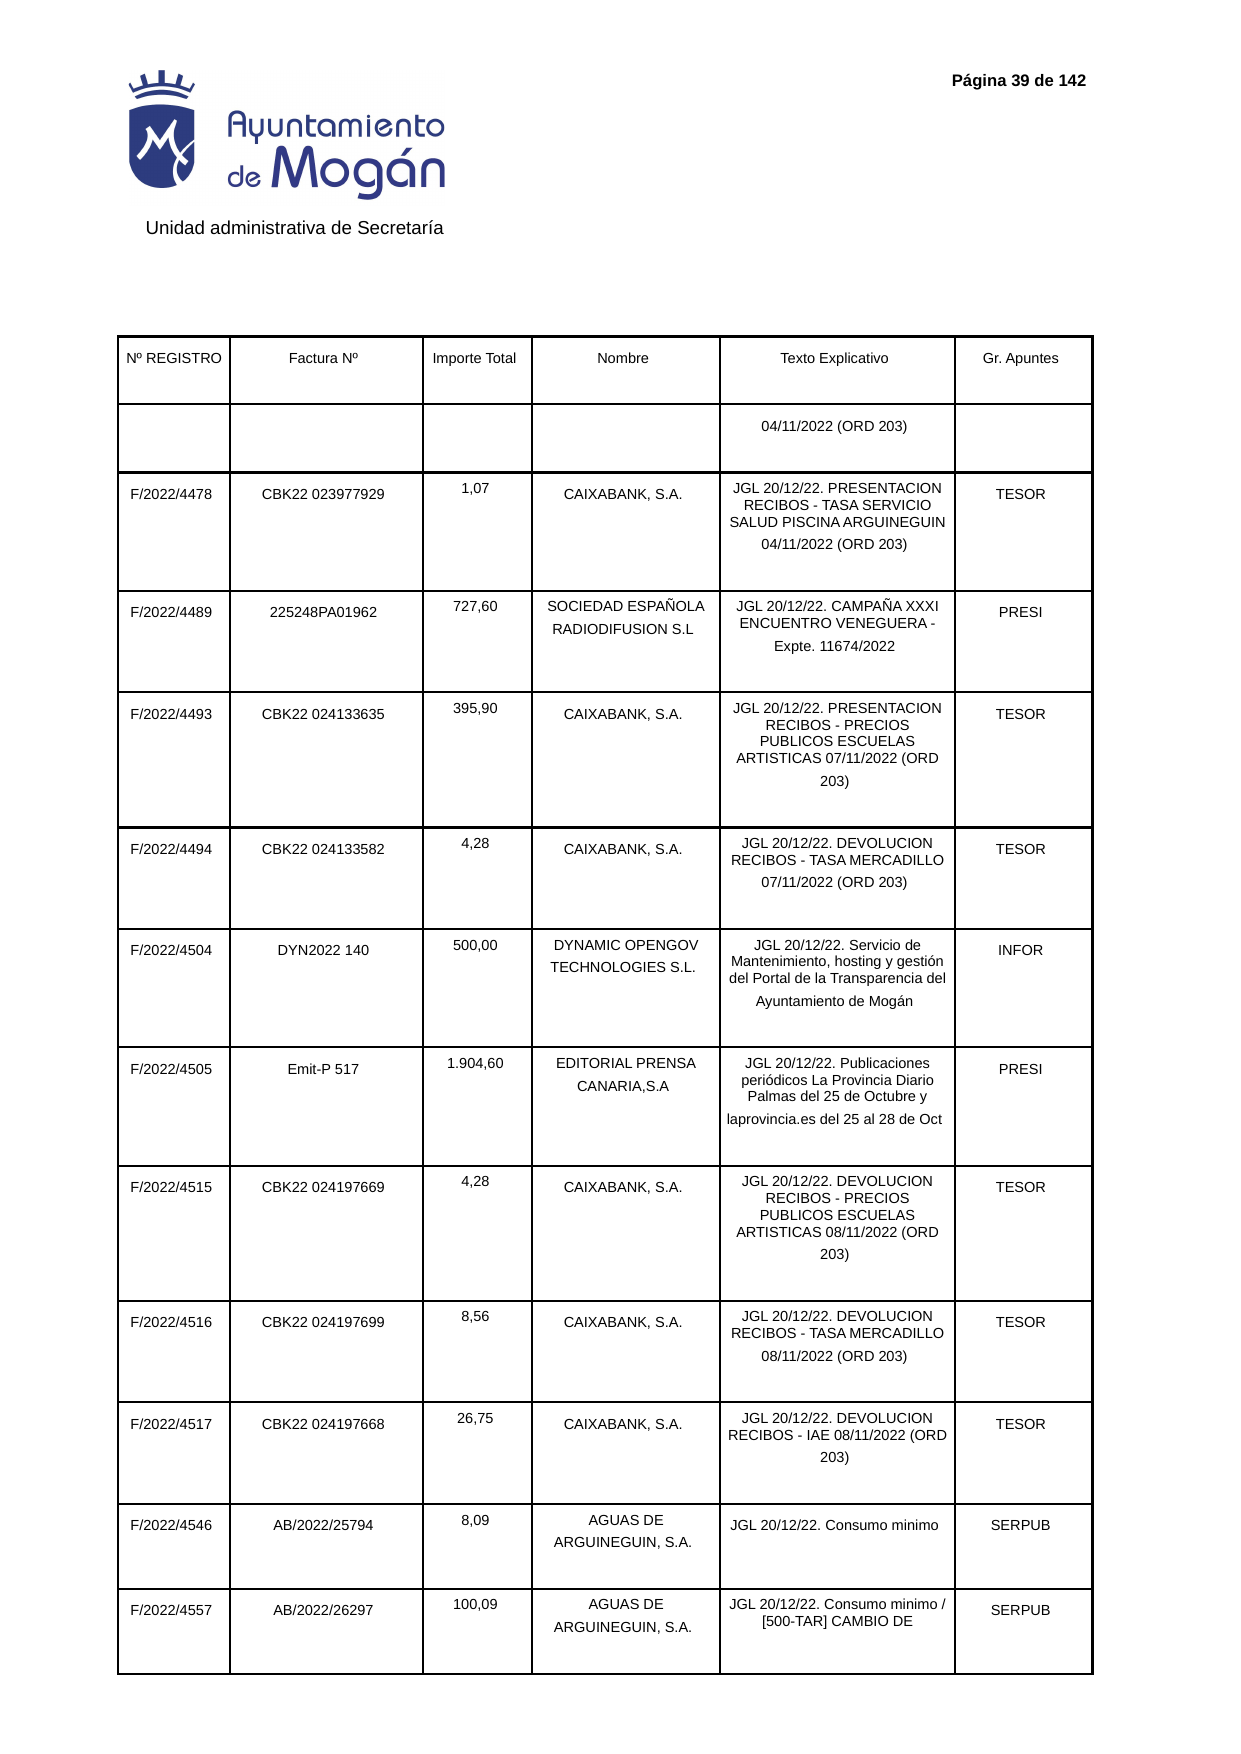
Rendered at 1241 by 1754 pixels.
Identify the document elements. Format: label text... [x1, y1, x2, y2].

table_cell TESOR [956, 1302, 1091, 1401]
table_cell [956, 405, 1091, 471]
table_cell JGL 20/12/22. Consumo minimo [721, 1505, 954, 1588]
table_cell [533, 405, 719, 471]
table_cell F/2022/4557 [119, 1590, 229, 1672]
table_cell 4,28 [424, 1167, 531, 1300]
table_cell 4,28 [424, 829, 531, 928]
table_cell CAIXABANK, S.A. [533, 1403, 719, 1503]
table_cell PRESI [956, 1048, 1091, 1164]
table_cell JGL 20/12/22. Publicaciones periódicos La Provincia Diario Palmas del 25 de Octubre y laprovincia.es del 25 al 28 de Oct [721, 1048, 954, 1164]
table_cell F/2022/4504 [119, 930, 229, 1046]
table_cell DYNAMIC OPENGOV TECHNOLOGIES S.L. [533, 930, 719, 1046]
table_cell F/2022/4494 [119, 829, 229, 928]
table_cell CAIXABANK, S.A. [533, 829, 719, 928]
table_cell JGL 20/12/22. DEVOLUCION RECIBOS - TASA MERCADILLO 07/11/2022 (ORD 203) [721, 829, 954, 928]
table_cell 1,07 [424, 474, 531, 590]
table_cell F/2022/4478 [119, 474, 229, 590]
table_cell TESOR [956, 1167, 1091, 1300]
table_header Texto Explicativo [721, 338, 954, 403]
table_header Nombre [533, 338, 719, 403]
table_cell EDITORIAL PRENSA CANARIA,S.A [533, 1048, 719, 1164]
table_cell JGL 20/12/22. DEVOLUCION RECIBOS - PRECIOS PUBLICOS ESCUELAS ARTISTICAS 08/11/2022 (ORD 203) [721, 1167, 954, 1300]
table_cell F/2022/4546 [119, 1505, 229, 1588]
table_cell INFOR [956, 930, 1091, 1046]
table_cell JGL 20/12/22. Servicio de Mantenimiento, hosting y gestión del Portal de la Transparencia del Ayuntamiento de Mogán [721, 930, 954, 1046]
table_cell CBK22 024197668 [231, 1403, 422, 1503]
table_header Factura Nº [231, 338, 422, 403]
table_cell 225248PA01962 [231, 592, 422, 691]
table_cell PRESI [956, 592, 1091, 691]
table_cell 100,09 [424, 1590, 531, 1672]
table_cell F/2022/4515 [119, 1167, 229, 1300]
table_header Nº REGISTRO [119, 338, 229, 403]
table_cell CBK22 024197669 [231, 1167, 422, 1300]
table_cell JGL 20/12/22. PRESENTACION RECIBOS - TASA SERVICIO SALUD PISCINA ARGUINEGUIN 04/11/2022 (ORD 203) [721, 474, 954, 590]
table_cell [231, 405, 422, 471]
table_header Importe Total [424, 338, 531, 403]
table_cell AGUAS DE ARGUINEGUIN, S.A. [533, 1590, 719, 1672]
table_cell TESOR [956, 474, 1091, 590]
table_cell CBK22 024133582 [231, 829, 422, 928]
table_cell JGL 20/12/22. CAMPAÑA XXXI ENCUENTRO VENEGUERA - Expte. 11674/2022 [721, 592, 954, 691]
table_cell CAIXABANK, S.A. [533, 1302, 719, 1401]
table_cell Emit-P 517 [231, 1048, 422, 1164]
table_cell CBK22 024133635 [231, 693, 422, 826]
table_cell 04/11/2022 (ORD 203) [721, 405, 954, 471]
table_cell AB/2022/26297 [231, 1590, 422, 1672]
table_cell F/2022/4517 [119, 1403, 229, 1503]
table_cell TESOR [956, 693, 1091, 826]
table_cell TESOR [956, 829, 1091, 928]
table_cell JGL 20/12/22. Consumo minimo / [500-TAR] CAMBIO DE [721, 1590, 954, 1672]
table_cell [119, 405, 229, 471]
table_cell F/2022/4505 [119, 1048, 229, 1164]
table_cell 395,90 [424, 693, 531, 826]
table_cell CAIXABANK, S.A. [533, 693, 719, 826]
table_cell SERPUB [956, 1505, 1091, 1588]
table_cell JGL 20/12/22. DEVOLUCION RECIBOS - TASA MERCADILLO 08/11/2022 (ORD 203) [721, 1302, 954, 1401]
table_cell CAIXABANK, S.A. [533, 474, 719, 590]
table_cell 500,00 [424, 930, 531, 1046]
table_cell 26,75 [424, 1403, 531, 1503]
table_cell SOCIEDAD ESPAÑOLA RADIODIFUSION S.L [533, 592, 719, 691]
table_cell CBK22 023977929 [231, 474, 422, 590]
table_cell F/2022/4489 [119, 592, 229, 691]
table_cell JGL 20/12/22. PRESENTACION RECIBOS - PRECIOS PUBLICOS ESCUELAS ARTISTICAS 07/11/2022 (ORD 203) [721, 693, 954, 826]
table_cell AGUAS DE ARGUINEGUIN, S.A. [533, 1505, 719, 1588]
table_cell TESOR [956, 1403, 1091, 1503]
table_cell SERPUB [956, 1590, 1091, 1672]
table_cell 1.904,60 [424, 1048, 531, 1164]
table_cell CBK22 024197699 [231, 1302, 422, 1401]
table_cell DYN2022 140 [231, 930, 422, 1046]
table_cell [424, 405, 531, 471]
table_cell CAIXABANK, S.A. [533, 1167, 719, 1300]
table_cell F/2022/4516 [119, 1302, 229, 1401]
table_cell 727,60 [424, 592, 531, 691]
table_cell JGL 20/12/22. DEVOLUCION RECIBOS - IAE 08/11/2022 (ORD 203) [721, 1403, 954, 1503]
picture [128, 70, 445, 206]
table_cell 8,56 [424, 1302, 531, 1401]
table_header Gr. Apuntes [956, 338, 1091, 403]
table_cell 8,09 [424, 1505, 531, 1588]
table_cell AB/2022/25794 [231, 1505, 422, 1588]
table_cell F/2022/4493 [119, 693, 229, 826]
